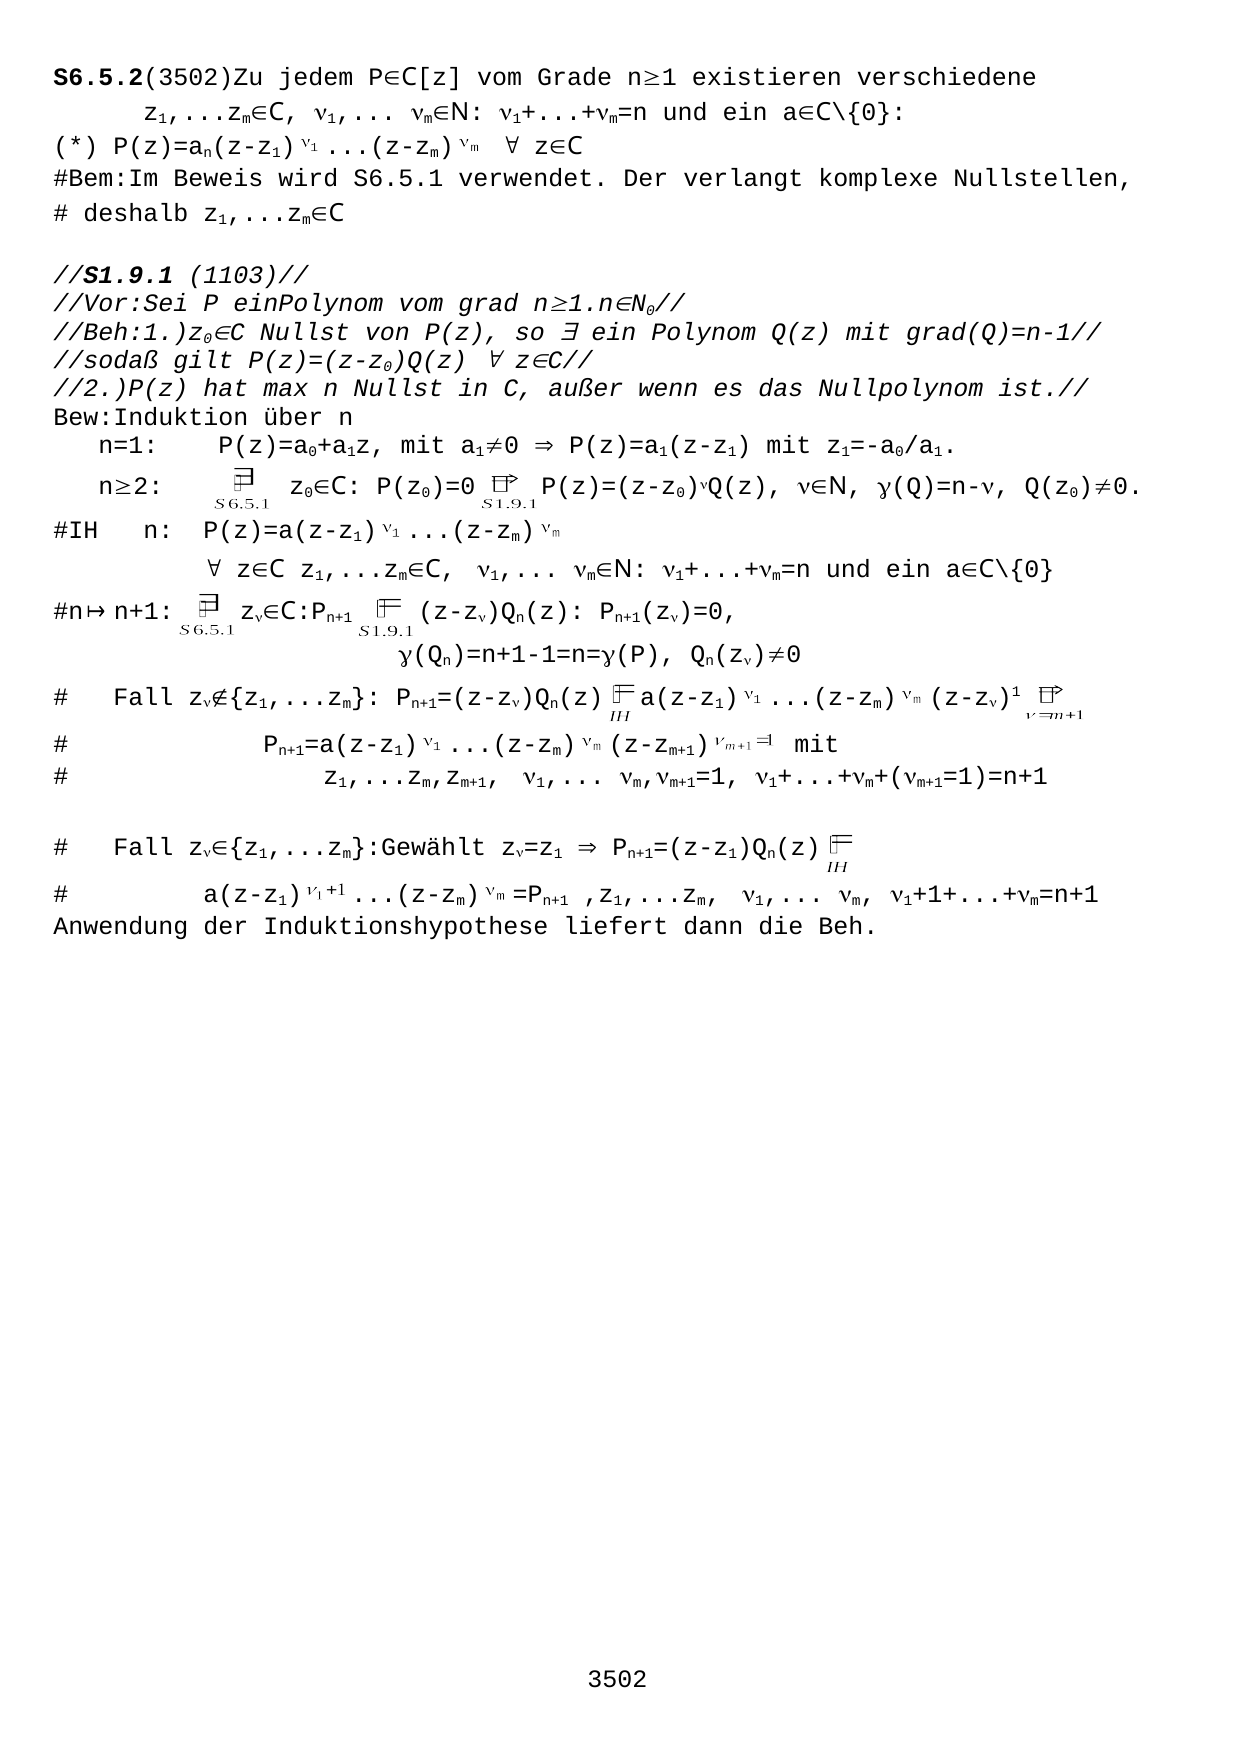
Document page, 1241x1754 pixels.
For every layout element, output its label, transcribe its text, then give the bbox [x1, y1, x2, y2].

text # Pn+1=a(z-z1)...(z-zm)(z-zm+1) mit [53, 727, 1181, 763]
text n=1: P(z)=a0+a1z, mit a10  P(z)=a1(z-z1) mit z1=-a0/a1. [53, 433, 1181, 461]
text //Beh:1.)z0C Nullst von P(z), so  ein Polynom Q(z) mit grad(Q)=n-1// //sodaß gilt P(z)=(z-z0)Q(z)  zC// [53, 319, 1181, 376]
subtitle //S1.9.1 (1103)// [53, 263, 1181, 291]
text # Fall z{z1,...zm}:Gewählt z=z1  Pn+1=(z-z1)Qn(z) [53, 820, 1181, 877]
text z1,...zmC, 1,... mN: 1+...+m=n und ein aC\{0}: [53, 93, 1181, 128]
text (*) P(z)=an(z-z1)...(z-zm)  zC [53, 128, 1181, 166]
text (Qn)=n+1-1=n=(P), Qn(z)0 [53, 642, 1181, 670]
text //2.)P(z) hat max n Nullst in C, außer wenn es das Nullpolynom ist.// [53, 376, 1181, 404]
text #Bem:Im Beweis wird S6.5.1 verwendet. Der verlangt komplexe Nullstellen, [53, 166, 1181, 194]
text #nn+1:zC:Pn+1(z-z)Qn(z): Pn+1(z)=0, [53, 584, 1181, 642]
text #IH n: P(z)=a(z-z1)...(z-zm) [53, 514, 1181, 550]
text //Vor:Sei P einPolynom vom grad n1.nN0// [53, 291, 1181, 319]
text # z1,...zm,zm+1, 1,... m,m+1=1, 1+...+m+(m+1=1)=n+1 [53, 763, 1181, 792]
text Anwendung der Induktionshypothese liefert dann die Beh. [53, 914, 1181, 942]
text S6.5.2(3502)Zu jedem PC[z] vom Grade n1 existieren verschiedene [53, 59, 1181, 93]
text  zC z1,...zmC, 1,... mN: 1+...+m=n und ein aC\{0} [53, 550, 1181, 584]
text n2: z0C: P(z0)=0P(z)=(z-z0)Q(z), N, (Q)=n-, Q(z0)0. [53, 461, 1181, 514]
text # a(z-z1)...(z-zm)=Pn+1 ,z1,...zm, 1,... m, 1+1+...+m=n+1 [53, 877, 1181, 914]
text # deshalb z1,...zmC [53, 194, 1181, 228]
text # Fall z{z1,...zm}: Pn+1=(z-z)Qn(z)a(z-z1)...(z-zm)(z-z)1 [53, 670, 1181, 727]
text Bew:Induktion über n [53, 404, 1181, 433]
